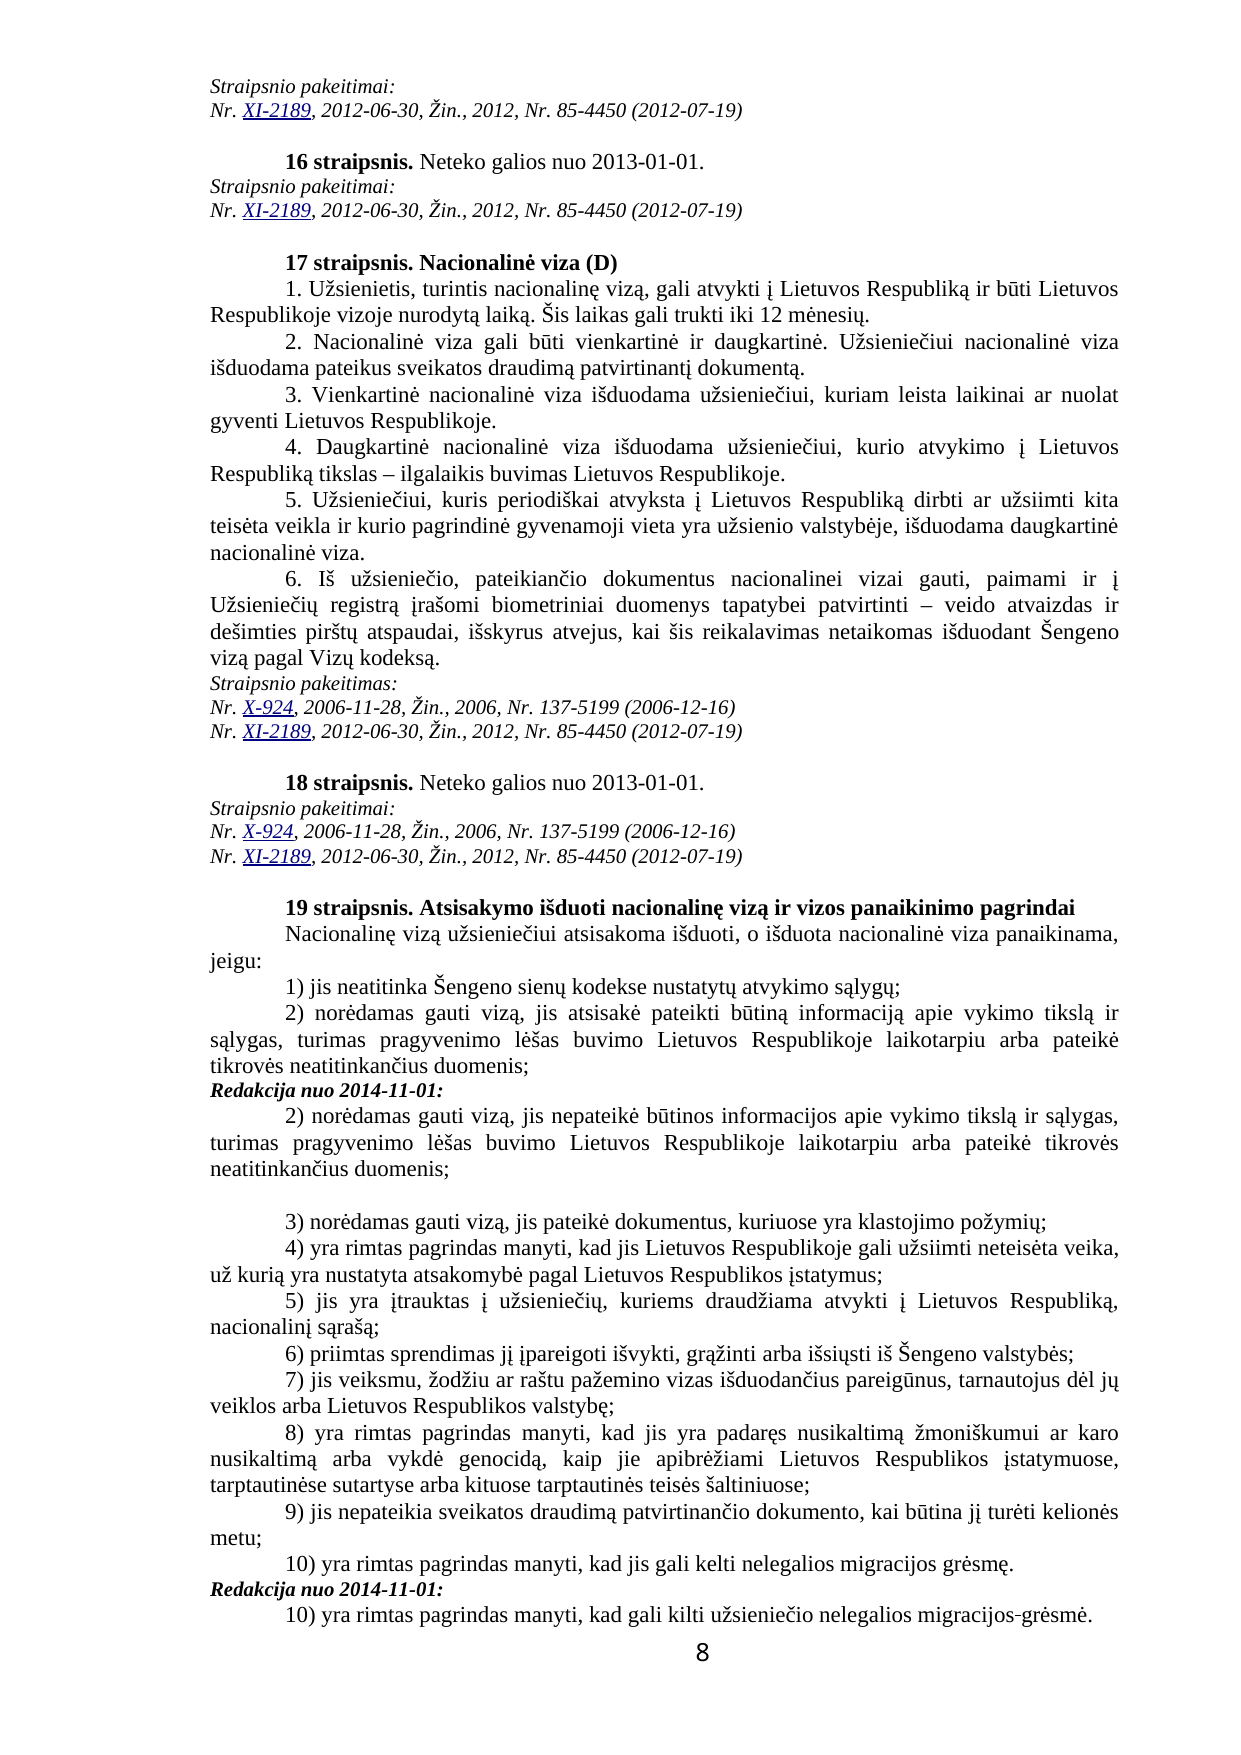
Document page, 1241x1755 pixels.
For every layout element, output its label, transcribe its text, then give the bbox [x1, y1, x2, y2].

text Straipsnio pakeitimai: [210, 174, 1120, 198]
text 3. Vienkartinė nacionalinė viza išduodama užsieniečiui, kuriam leista laikinai ar nuolat gyventi Lietuvos Respublikoje. [210, 381, 1120, 433]
text 16 straipsnis. Neteko galios nuo 2013-01-01. [210, 148, 1120, 174]
text 4) yra rimtas pagrindas manyti, kad jis Lietuvos Respublikoje gali užsiimti neteisėta veika, už kurią yra nustatyta atsakomybė pagal Lietuvos Respublikos įstatymus; [210, 1234, 1120, 1287]
text 10) yra rimtas pagrindas manyti, kad jis gali kelti nelegalios migracijos grėsmę. [210, 1551, 1120, 1577]
text Nr. X-924, 2006-11-28, Žin., 2006, Nr. 137-5199 (2006-12-16) [210, 819, 1120, 843]
text Nr. XI-2189, 2012-06-30, Žin., 2012, Nr. 85-4450 (2012-07-19) [210, 198, 1120, 222]
text 8) yra rimtas pagrindas manyti, kad jis yra padaręs nusikaltimą žmoniškumui ar karo nusikaltimą arba vykdė genocidą, kaip jie apibrėžiami Lietuvos Respublikos įstatymuose, tarptautinėse sutartyse arba kituose tarptautinės teisės šaltiniuose; [210, 1419, 1120, 1498]
text 2) norėdamas gauti vizą, jis nepateikė būtinos informacijos apie vykimo tikslą ir sąlygas, turimas pragyvenimo lėšas buvimo Lietuvos Respublikoje laikotarpiu arba pateikė tikrovės neatitinkančius duomenis; [210, 1102, 1120, 1182]
text Redakcija nuo 2014-11-01: [210, 1577, 1120, 1601]
text Nr. X-924, 2006-11-28, Žin., 2006, Nr. 137-5199 (2006-12-16) [210, 694, 1120, 719]
text Nr. XI-2189, 2012-06-30, Žin., 2012, Nr. 85-4450 (2012-07-19) [210, 98, 1120, 122]
text 19 straipsnis. Atsisakymo išduoti nacionalinę vizą ir vizos panaikinimo pagrindai [285, 894, 1120, 920]
text 3) norėdamas gauti vizą, jis pateikė dokumentus, kuriuose yra klastojimo požymių; [210, 1208, 1120, 1234]
text Nacionalinę vizą užsieniečiui atsisakoma išduoti, o išduota nacionalinė viza panaikinama, jeigu: [210, 920, 1120, 973]
text 2. Nacionalinė viza gali būti vienkartinė ir daugkartinė. Užsieniečiui nacionalinė viza išduodama pateikus sveikatos draudimą patvirtinantį dokumentą. [210, 328, 1120, 381]
text Redakcija nuo 2014-11-01: [210, 1078, 1120, 1102]
text 17 straipsnis. Nacionalinė viza (D) [210, 249, 1120, 275]
text 9) jis nepateikia sveikatos draudimą patvirtinančio dokumento, kai būtina jį turėti kelionės metu; [210, 1498, 1120, 1551]
text Nr. XI-2189, 2012-06-30, Žin., 2012, Nr. 85-4450 (2012-07-19) [210, 843, 1120, 868]
text 18 straipsnis. Neteko galios nuo 2013-01-01. [285, 769, 1120, 795]
text 2) norėdamas gauti vizą, jis atsisakė pateikti būtiną informaciją apie vykimo tikslą ir sąlygas, turimas pragyvenimo lėšas buvimo Lietuvos Respublikoje laikotarpiu arba pateikė tikrovės neatitinkančius duomenis; [210, 999, 1120, 1078]
text 7) jis veiksmu, žodžiu ar raštu pažemino vizas išduodančius pareigūnus, tarnautojus dėl jų veiklos arba Lietuvos Respublikos valstybę; [210, 1366, 1120, 1419]
text 4. Daugkartinė nacionalinė viza išduodama užsieniečiui, kurio atvykimo į Lietuvos Respubliką tikslas – ilgalaikis buvimas Lietuvos Respublikoje. [210, 433, 1120, 486]
text Straipsnio pakeitimai: [210, 795, 1120, 819]
text Straipsnio pakeitimai: [210, 73, 1120, 98]
text 1) jis neatitinka Šengeno sienų kodekse nustatytų atvykimo sąlygų; [210, 973, 1120, 999]
text 5) jis yra įtrauktas į užsieniečių, kuriems draudžiama atvykti į Lietuvos Respubliką, nacionalinį sąrašą; [210, 1287, 1120, 1340]
text 6) priimtas sprendimas jį įpareigoti išvykti, grąžinti arba išsiųsti iš Šengeno valstybės; [210, 1340, 1120, 1366]
text 1. Užsienietis, turintis nacionalinę vizą, gali atvykti į Lietuvos Respubliką ir būti Lietuvos Respublikoje vizoje nurodytą laiką. Šis laikas gali trukti iki 12 mėnesių. [210, 275, 1120, 328]
text Nr. XI-2189, 2012-06-30, Žin., 2012, Nr. 85-4450 (2012-07-19) [210, 719, 1120, 743]
text 6. Iš užsieniečio, pateikiančio dokumentus nacionalinei vizai gauti, paimami ir į Užsieniečių registrą įrašomi biometriniai duomenys tapatybei patvirtinti – veido atvaizdas ir dešimties pirštų atspaudai, išskyrus atvejus, kai šis reikalavimas netaikomas išduodant Šengeno vizą pagal Vizų kodeksą. [210, 565, 1120, 671]
text 10) yra rimtas pagrindas manyti, kad gali kilti užsieniečio nelegalios migracijos grėsmė. [210, 1601, 1120, 1627]
text Straipsnio pakeitimas: [210, 671, 1120, 694]
text 5. Užsieniečiui, kuris periodiškai atvyksta į Lietuvos Respubliką dirbti ar užsiimti kita teisėta veikla ir kurio pagrindinė gyvenamoji vieta yra užsienio valstybėje, išduodama daugkartinė nacionalinė viza. [210, 486, 1120, 565]
